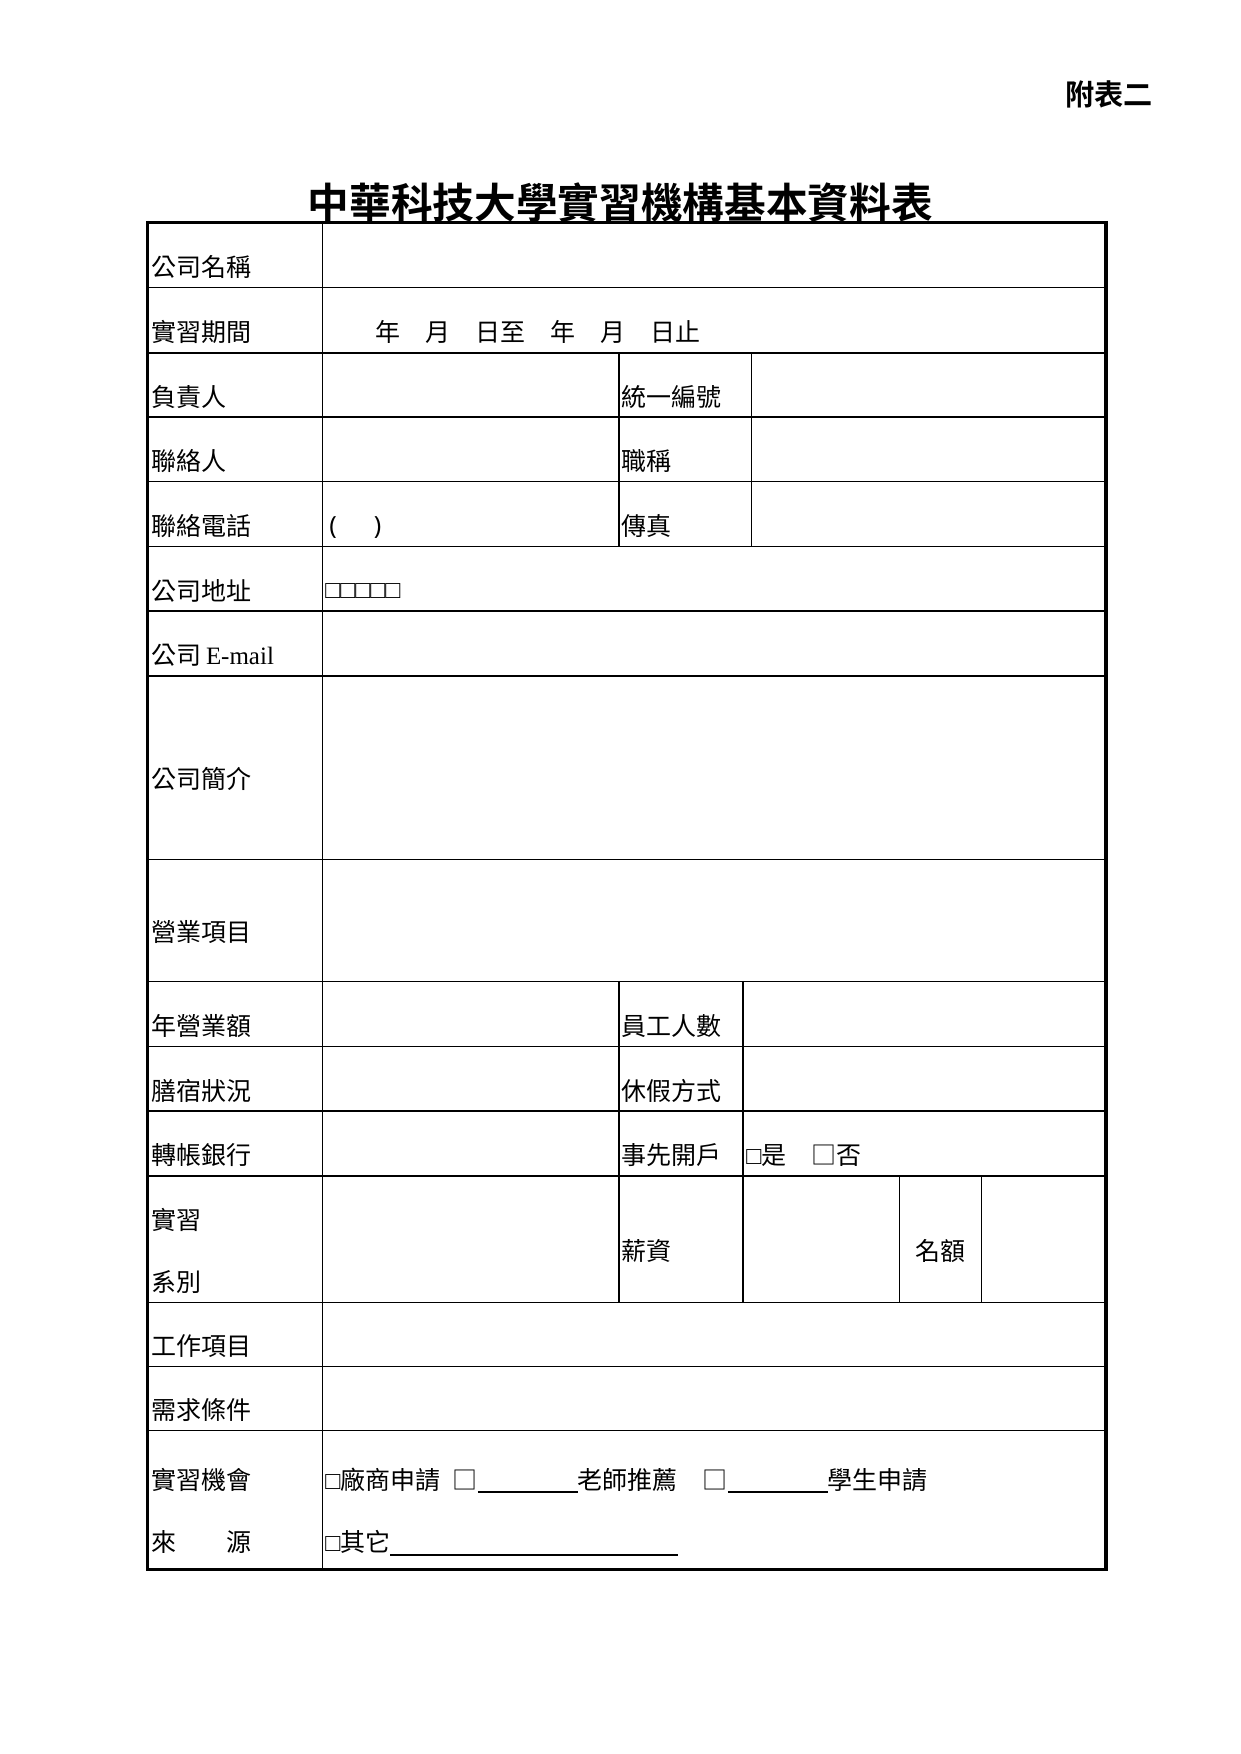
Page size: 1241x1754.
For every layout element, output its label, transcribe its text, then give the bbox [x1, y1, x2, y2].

table_cell [323, 860, 1104, 981]
table_cell [744, 1047, 1104, 1110]
table_cell 統一編號 [620, 354, 751, 416]
table_cell 負責人 [149, 354, 322, 416]
table_cell 轉帳銀行 [149, 1112, 322, 1175]
table_cell 名額 [900, 1177, 981, 1302]
table_cell 職稱 [620, 418, 751, 481]
table_cell [323, 1177, 618, 1302]
table_cell 實習期間 [149, 288, 322, 352]
table_cell 年 月 日至 年 月 日止 [323, 288, 1104, 352]
table_cell [323, 677, 1104, 858]
table_cell 實習 系別 [149, 1177, 322, 1302]
table_cell 聯絡電話 [149, 482, 322, 546]
table_cell 公司地址 [149, 547, 322, 610]
table_cell 公司E-mail [149, 612, 322, 675]
text 中華科技大學實習機構基本資料表 [187, 158, 1053, 221]
table_cell [323, 982, 618, 1046]
table_cell 實習機會 來 源 [149, 1431, 322, 1567]
table_cell [323, 1047, 618, 1110]
table_cell [752, 482, 1104, 546]
table_cell 聯絡人 [149, 418, 322, 481]
table_cell 薪資 [620, 1177, 742, 1302]
table_header [323, 224, 1104, 287]
table_cell 公司簡介 [149, 677, 322, 858]
table_header 公司名稱 [149, 224, 322, 287]
text 附表二 [1065, 72, 1153, 114]
table_cell 休假方式 [620, 1047, 742, 1110]
table_cell □廠商申請 □ 老師推薦 □ 學生申請 □其它 [323, 1431, 1104, 1567]
text [1050, 64, 1168, 153]
table_cell □□□□□ [323, 547, 1104, 610]
table_cell [744, 982, 1104, 1046]
table_cell 膳宿狀況 [149, 1047, 322, 1110]
table_cell 工作項目 [149, 1303, 322, 1366]
table_cell [752, 418, 1104, 481]
table_cell 事先開戶 [620, 1112, 742, 1175]
table_cell [744, 1177, 899, 1302]
table_cell [323, 612, 1104, 675]
table_cell [982, 1177, 1104, 1302]
table_cell [323, 1367, 1104, 1430]
table_cell 員工人數 [620, 982, 742, 1046]
table_cell 傳真 [620, 482, 751, 546]
table_cell 需求條件 [149, 1367, 322, 1430]
table_cell ( ) [323, 482, 618, 546]
table_cell [323, 1112, 618, 1175]
table_cell [752, 354, 1104, 416]
table_cell □是 □否 [744, 1112, 1104, 1175]
table_cell [323, 354, 618, 416]
table_cell 營業項目 [149, 860, 322, 981]
table_cell [323, 1303, 1104, 1366]
table_cell 年營業額 [149, 982, 322, 1046]
table_cell [323, 418, 618, 481]
